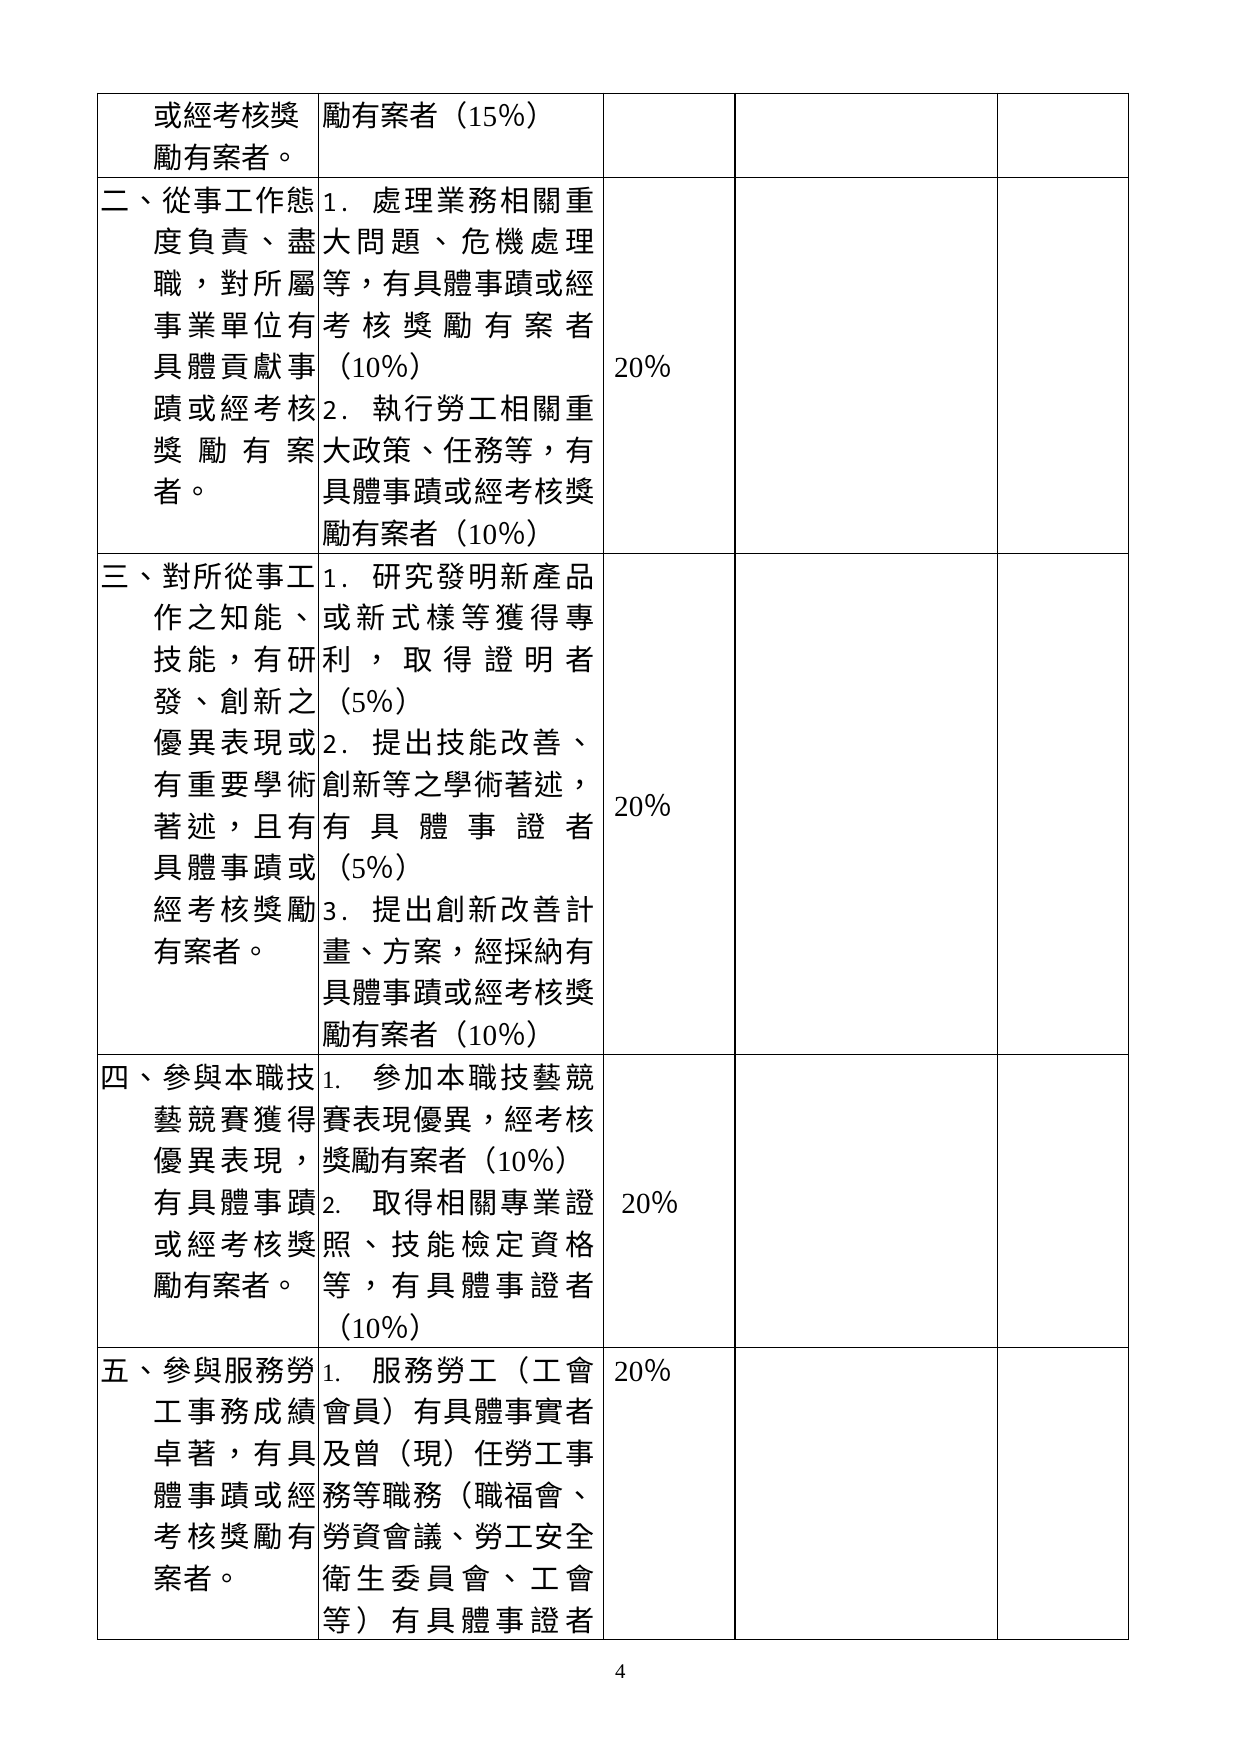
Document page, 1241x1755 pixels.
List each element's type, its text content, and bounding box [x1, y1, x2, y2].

table_cell 服務勞工（工會會員）有具體事實者及曾（現）任勞工事務等職務（職福會、勞資會議、勞工安全衛生委員會、工會等）有具體事證者（10％） 辦理事業單位活動及參與勞工事務服務、社會團體、志願服務活動等表現優異，有具體事蹟者（10％） [319, 1348, 603, 1639]
table_cell [998, 94, 1128, 177]
table_cell [736, 1055, 997, 1347]
table_cell 三、對所從事工作之知能、技能，有研發、創新之優異表現或有重要學術著述，且有具體事蹟或經考核獎勵有案者。 [98, 554, 318, 1054]
table_cell [736, 1348, 997, 1639]
table_cell 研究發明新產品或新式樣等獲得專利，取得證明者（5％） 提出技能改善、創新等之學術著述，有具體事證者（5％） 提出創新改善計畫、方案，經採納有具體事蹟或經考核獎勵有案者（10％） [319, 554, 603, 1054]
table_cell 五、參與服務勞工事務成績卓著，有具體事蹟或經考核獎勵有案者。 [98, 1348, 318, 1639]
table_cell [604, 94, 734, 177]
table_cell [998, 1055, 1128, 1347]
table_cell 二、從事工作態度負責、盡職，對所屬事業單位有具體貢獻事蹟或經考核獎勵有案者。 [98, 178, 318, 553]
table_cell 或經考核獎勵有案者。 [98, 94, 318, 177]
table_cell 20％ [604, 1055, 734, 1347]
table_cell 參加本職技藝競賽表現優異，經考核獎勵有案者（10％） 取得相關專業證照、技能檢定資格等，有具體事證者（10％） [319, 1055, 603, 1347]
table_cell [736, 94, 997, 177]
table_cell 處理業務相關重大問題、危機處理等，有具體事蹟或經考核獎勵有案者（10％） 執行勞工相關重大政策、任務等，有具體事蹟或經考核獎勵有案者（10％） [319, 178, 603, 553]
table_cell 20％ [604, 554, 734, 1054]
table_cell [736, 178, 997, 553]
table_cell 20％ [604, 178, 734, 553]
table_cell 勵有案者（15％） [319, 94, 603, 177]
table_cell [998, 178, 1128, 553]
table_cell 20％ [604, 1348, 734, 1639]
table_cell 四、參與本職技藝競賽獲得優異表現，有具體事蹟或經考核獎勵有案者。 [98, 1055, 318, 1347]
table_cell [736, 554, 997, 1054]
table_cell [998, 1348, 1128, 1639]
table_cell [998, 554, 1128, 1054]
